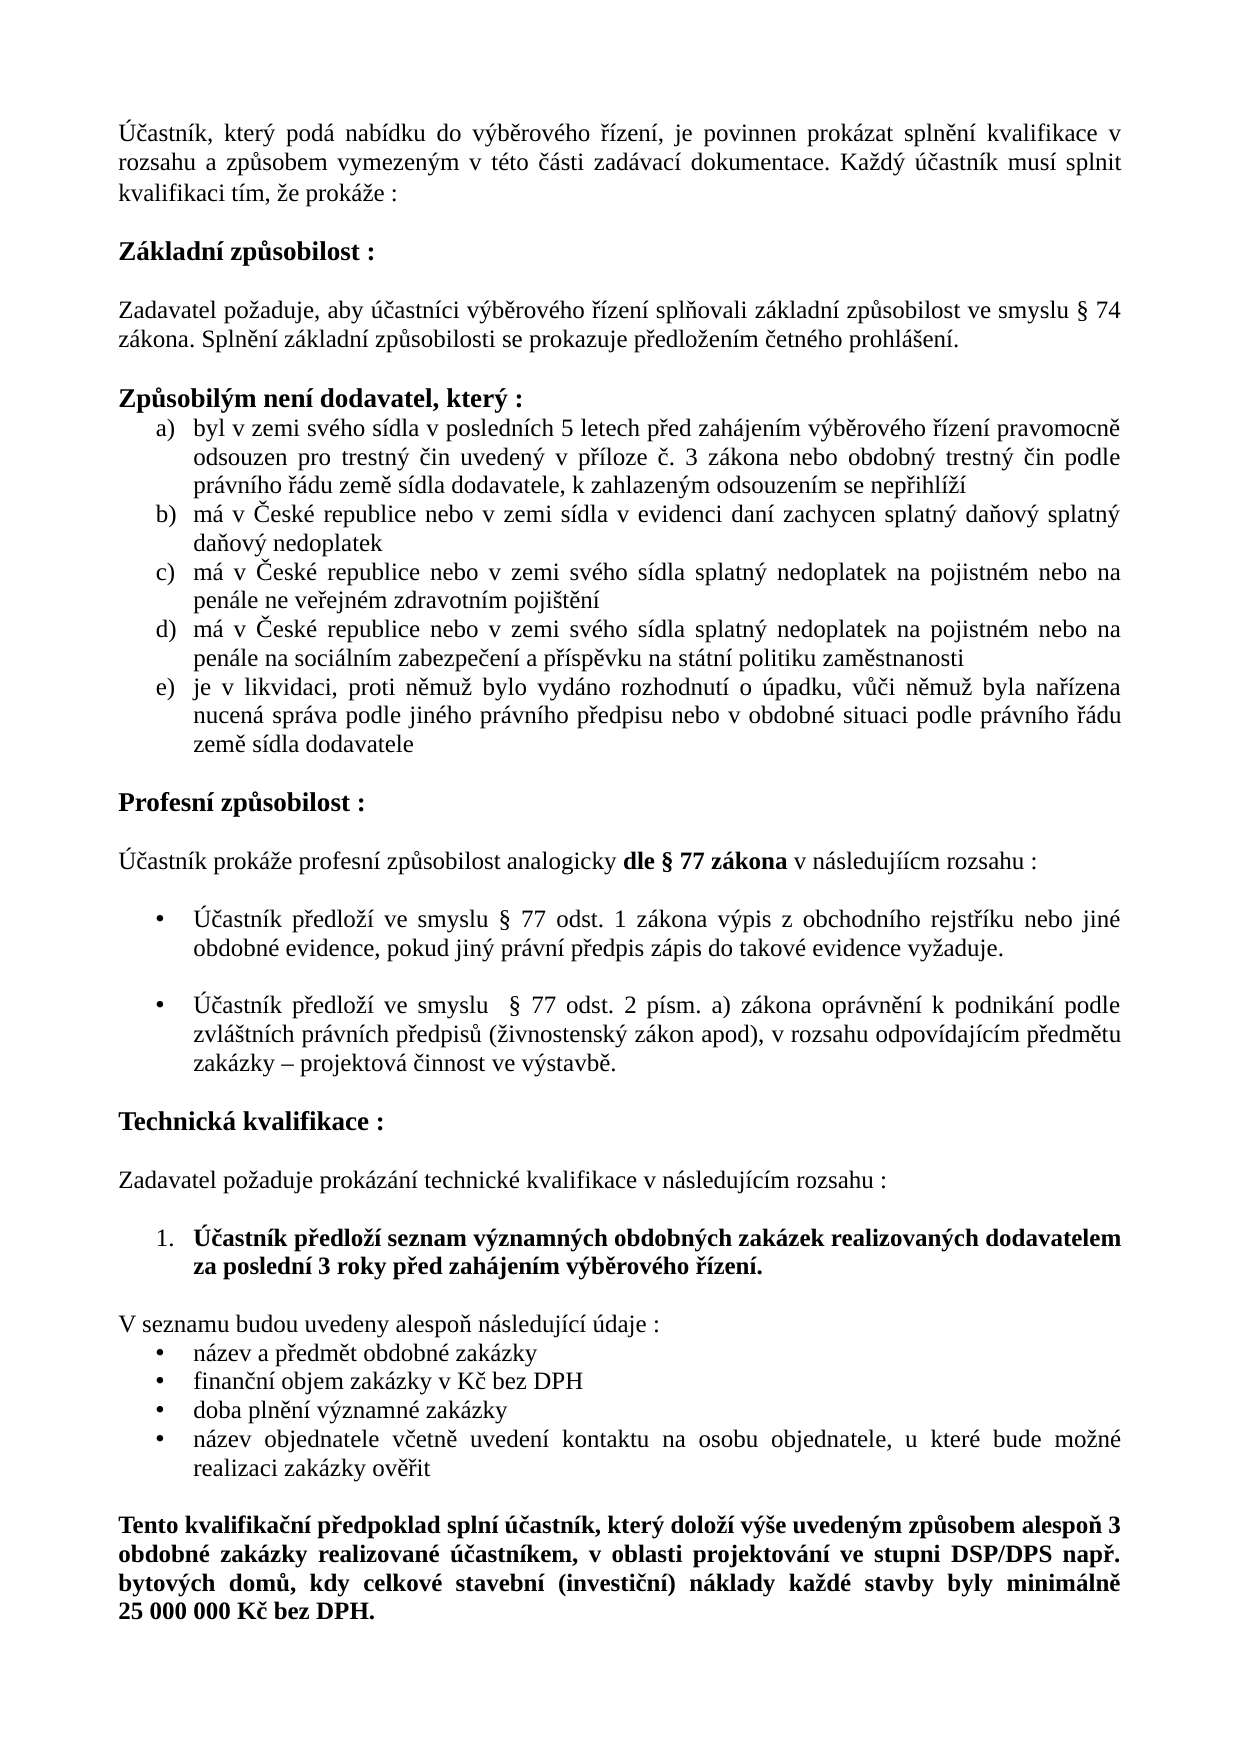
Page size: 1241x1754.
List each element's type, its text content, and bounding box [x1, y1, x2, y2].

list má v České republice nebo v zemi svého sídla splatný nedoplatek na pojistném nebo na penále ne veřejném zdravotním pojištění [156, 557, 1122, 614]
list je v likvidaci, proti němuž bylo vydáno rozhodnutí o úpadku, vůči němuž byla nařízena nucená správa podle jiného právního předpisu nebo v obdobné situaci podle právního řádu země sídla dodavatele [156, 672, 1122, 758]
text Technická kvalifikace : [118, 1105, 1122, 1136]
list má v České republice nebo v zemi svého sídla splatný nedoplatek na pojistném nebo na penále na sociálním zabezpečení a příspěvku na státní politiku zaměstnanosti [156, 614, 1122, 672]
text Základní způsobilost : [118, 236, 1122, 267]
text Účastník prokáže profesní způsobilost analogicky dle § 77 zákona v následujíícm rozsahu : [118, 846, 1122, 875]
text Zadavatel požaduje prokázání technické kvalifikace v následujícím rozsahu : [118, 1165, 1122, 1194]
list název a předmět obdobné zakázky [156, 1338, 1122, 1366]
text Profesní způsobilost : [118, 787, 1122, 818]
list Účastník předloží ve smyslu § 77 odst. 2 písm. a) zákona oprávnění k podnikání podle zvláštních právních předpisů (živnostenský zákon apod), v rozsahu odpovídajícím předmětu zakázky – projektová činnost ve výstavbě. [156, 990, 1122, 1076]
text V seznamu budou uvedeny alespoň následující údaje : [118, 1309, 1122, 1338]
text Způsobilým není dodavatel, který : [118, 382, 1122, 413]
list název objednatele včetně uvedení kontaktu na osobu objednatele, u které bude možné realizaci zakázky ověřit [156, 1424, 1122, 1481]
text Účastník, který podá nabídku do výběrového řízení, je povinnen prokázat splnění kvalifikace v rozsahu a způsobem vymezeným v této části zadávací dokumentace. Každý účastník musí splnit kvalifikaci tím, že prokáže : [118, 118, 1122, 207]
list doba plnění významné zakázky [156, 1395, 1122, 1424]
list byl v zemi svého sídla v posledních 5 letech před zahájením výběrového řízení pravomocně odsouzen pro trestný čin uvedený v příloze č. 3 zákona nebo obdobný trestný čin podle právního řádu země sídla dodavatele, k zahlazeným odsouzením se nepřihlíží [156, 413, 1122, 499]
list Účastník předloží ve smyslu § 77 odst. 1 zákona výpis z obchodního rejstříku nebo jiné obdobné evidence, pokud jiný právní předpis zápis do takové evidence vyžaduje. [156, 904, 1122, 961]
list finanční objem zakázky v Kč bez DPH [156, 1366, 1122, 1395]
list Účastník předloží seznam významných obdobných zakázek realizovaných dodavatelem za poslední 3 roky před zahájením výběrového řízení. [156, 1223, 1122, 1280]
list má v České republice nebo v zemi sídla v evidenci daní zachycen splatný daňový splatný daňový nedoplatek [156, 499, 1122, 557]
text Zadavatel požaduje, aby účastníci výběrového řízení splňovali základní způsobilost ve smyslu § 74 zákona. Splnění základní způsobilosti se prokazuje předložením četného prohlášení. [118, 295, 1122, 353]
text Tento kvalifikační předpoklad splní účastník, který doloží výše uvedeným způsobem alespoň 3 obdobné zakázky realizované účastníkem, v oblasti projektování ve stupni DSP/DPS např. bytových domů, kdy celkové stavební (investiční) náklady každé stavby byly minimálně 25 000 000 Kč bez DPH. [118, 1510, 1122, 1625]
